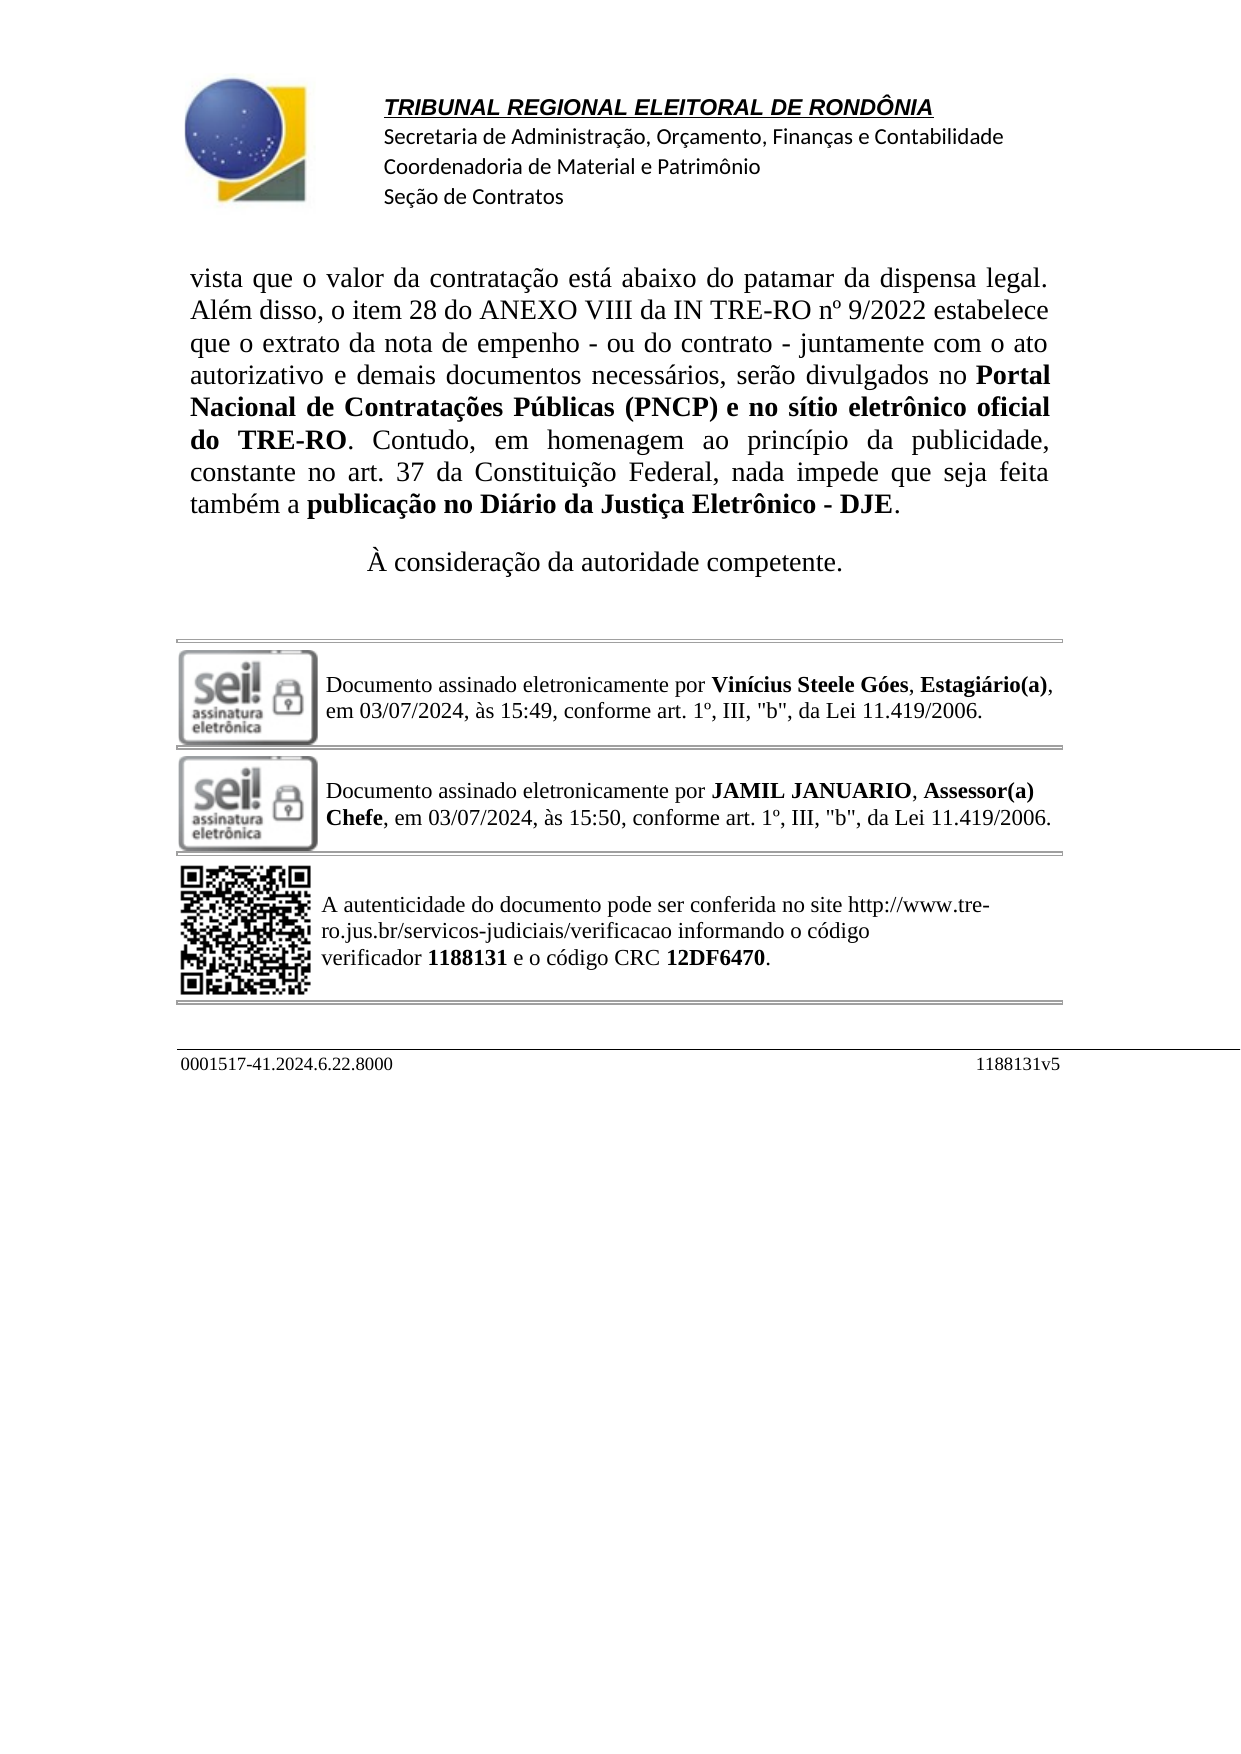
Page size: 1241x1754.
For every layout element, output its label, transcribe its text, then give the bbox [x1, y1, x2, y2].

table_header [177, 862, 319, 999]
text À consideração da autoridade competente. [190, 545, 1051, 577]
table_header A autenticidade do documento pode ser conferida no site http://www.tre-ro.jus.br/servicos-judiciais/verificacao informando o código verificador 1188131 e o código CRC 12DF6470. [319, 862, 1072, 999]
text vista que o valor da contratação está abaixo do patamar da dispensa legal. Além disso, o item 28 do ANEXO VIII da IN TRE-RO nº 9/2022 estabelece que o extrato da nota de empenho - ou do contrato - juntamente com o ato autorizativo e demais documentos necessários, serão divulgados no Portal Nacional de Contratações Públicas (PNCP) e no sítio eletrônico oficial do TRE-RO. Contudo, em homenagem ao princípio da publicidade, constante no art. 37 da Constituição Federal, nada impede que seja feita também a publicação no Diário da Justiça Eletrônico - DJE. [190, 261, 1051, 520]
table_header [177, 649, 324, 745]
table_header 0001517-41.2024.6.22.8000 [177, 1050, 620, 1077]
table_header [177, 755, 324, 851]
table_header Documento assinado eletronicamente por JAMIL JANUARIO, Assessor(a) Chefe, em 03/07/2024, às 15:50, conforme art. 1º, III, "b", da Lei 11.419/2006. [324, 755, 1072, 852]
table_header 1188131v5 [620, 1050, 1063, 1077]
table_header Documento assinado eletronicamente por Vinícius Steele Góes, Estagiário(a), em 03/07/2024, às 15:49, conforme art. 1º, III, "b", da Lei 11.419/2006. [324, 649, 1072, 746]
